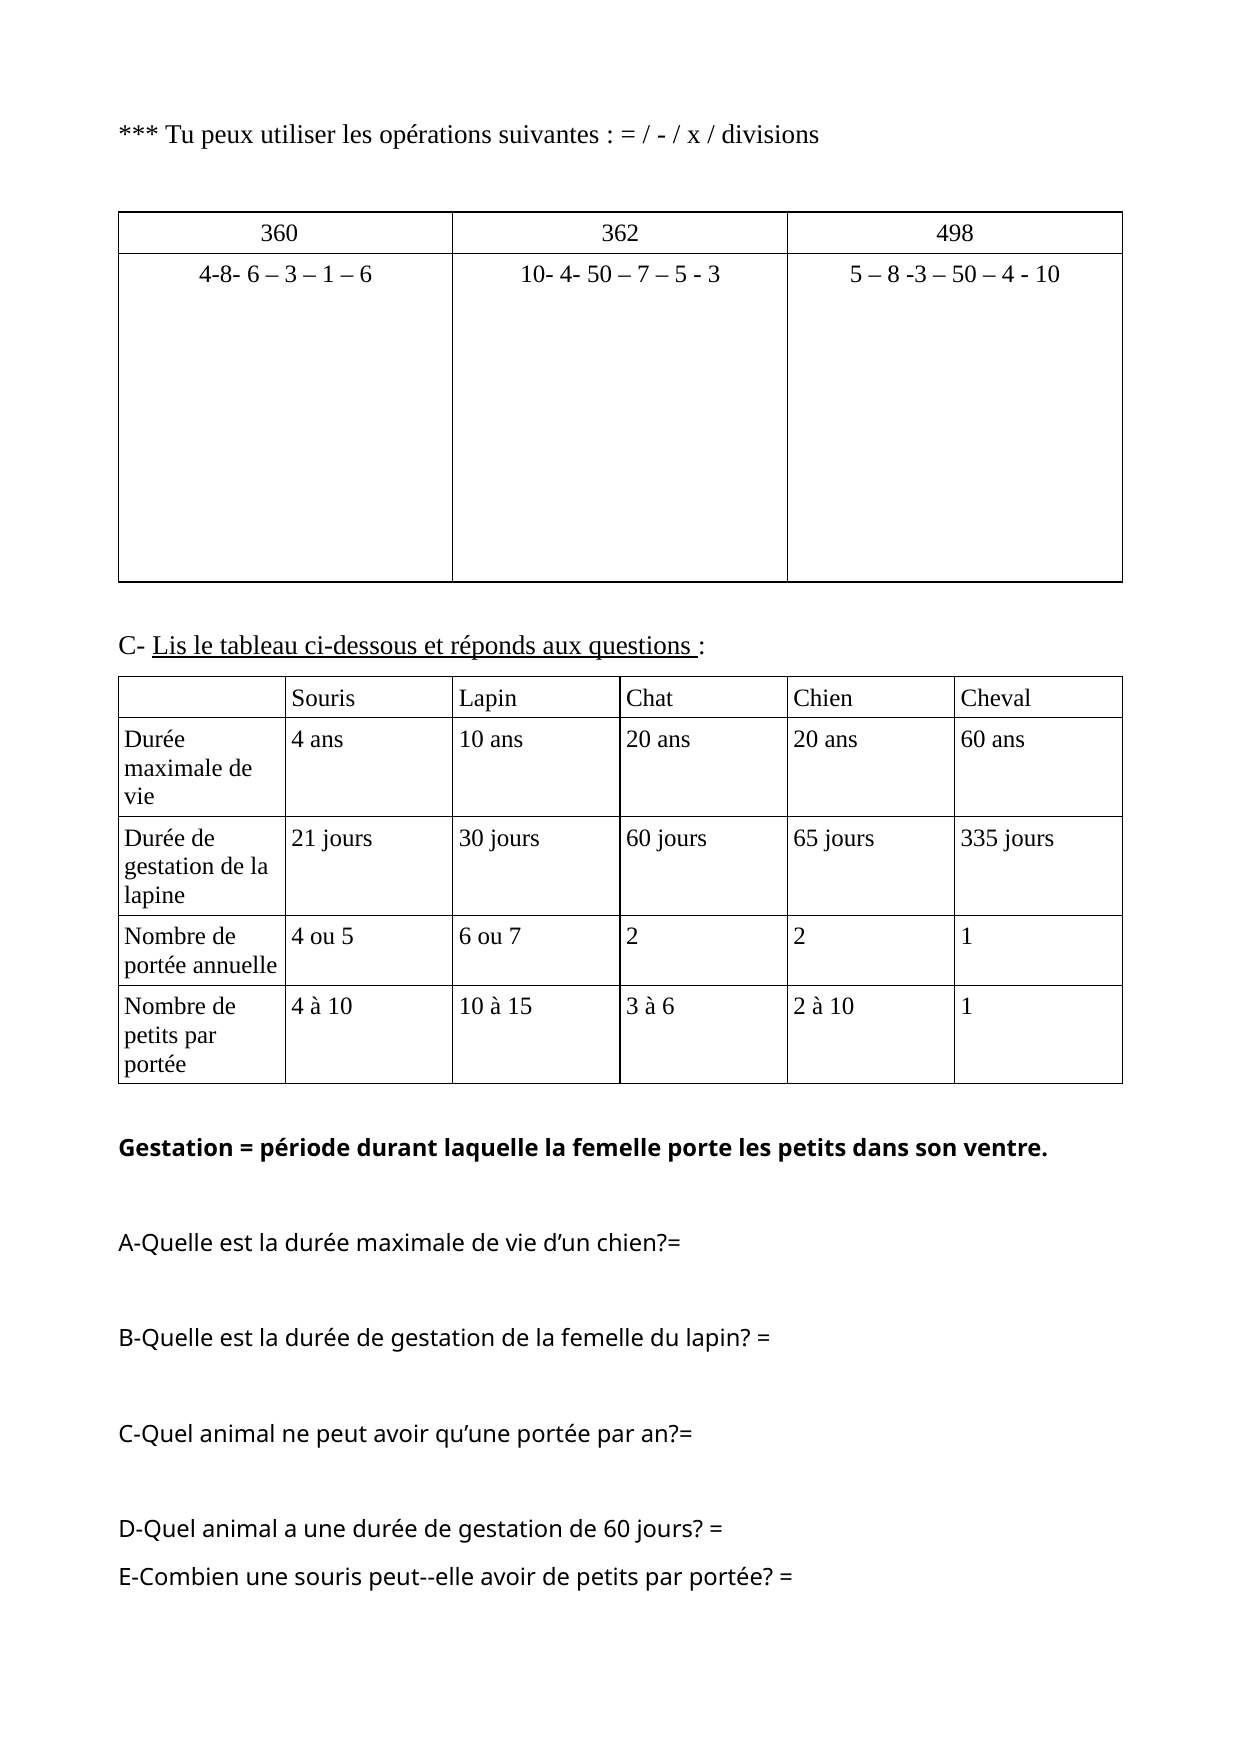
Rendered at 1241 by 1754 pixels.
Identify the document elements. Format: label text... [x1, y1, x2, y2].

table_cell 4 ou 5 [286, 916, 452, 984]
table_cell 3 à 6 [621, 986, 787, 1083]
table_header Souris [286, 677, 452, 717]
table_cell 4 ans [286, 718, 452, 816]
table_cell 60 jours [621, 817, 787, 914]
table_header Chat [621, 677, 787, 717]
table_header Chien [788, 677, 954, 717]
text E-Combien une souris peut-­‐elle avoir de petits par portée? = [118, 1560, 1122, 1593]
table_cell 4 à 10 [286, 986, 452, 1083]
text C-Quel animal ne peut avoir qu’une portée par an?= [118, 1417, 1122, 1449]
table_cell 65 jours [788, 817, 954, 914]
table_cell 5 – 8 -3 – 50 – 4 - 10 [788, 254, 1122, 581]
text A-Quelle est la durée maximale de vie d’un chien?= [118, 1226, 1122, 1259]
text B-Quelle est la durée de gestation de la femelle du lapin? = [118, 1321, 1122, 1354]
text D-Quel animal a une durée de gestation de 60 jours? = [118, 1512, 1122, 1544]
text C- Lis le tableau ci-dessous et réponds aux questions : [118, 629, 1122, 660]
table_cell 2 [788, 916, 954, 984]
table_cell Nombre de petits par portée [119, 986, 285, 1083]
table_cell 1 [955, 986, 1122, 1083]
table_cell 21 jours [286, 817, 452, 914]
table_cell 335 jours [955, 817, 1122, 914]
table_cell 2 [621, 916, 787, 984]
table_cell 10- 4- 50 – 7 – 5 - 3 [453, 254, 787, 581]
table_cell 4-8- 6 – 3 – 1 – 6 [119, 254, 452, 581]
table_header 498 [788, 213, 1122, 253]
table_cell 2 à 10 [788, 986, 954, 1083]
table_cell Durée de gestation de la lapine [119, 817, 285, 914]
table_cell 30 jours [453, 817, 619, 914]
table_header 362 [453, 213, 787, 253]
table_cell Nombre de portée annuelle [119, 916, 285, 984]
table_cell Durée maximale de vie [119, 718, 285, 816]
text Gestation = période durant laquelle la femelle porte les petits dans son ventre. [118, 1131, 1122, 1163]
table_cell 60 ans [955, 718, 1122, 816]
table_cell 6 ou 7 [453, 916, 619, 984]
text *** Tu peux utiliser les opérations suivantes : = / - / x / divisions [118, 118, 1122, 149]
table_header Lapin [453, 677, 619, 717]
table_cell 10 à 15 [453, 986, 619, 1083]
table_header Cheval [955, 677, 1122, 717]
table_cell 20 ans [621, 718, 787, 816]
table_cell 20 ans [788, 718, 954, 816]
table_cell 10 ans [453, 718, 619, 816]
table_header 360 [119, 213, 452, 253]
table_header [119, 677, 285, 717]
table_cell 1 [955, 916, 1122, 984]
